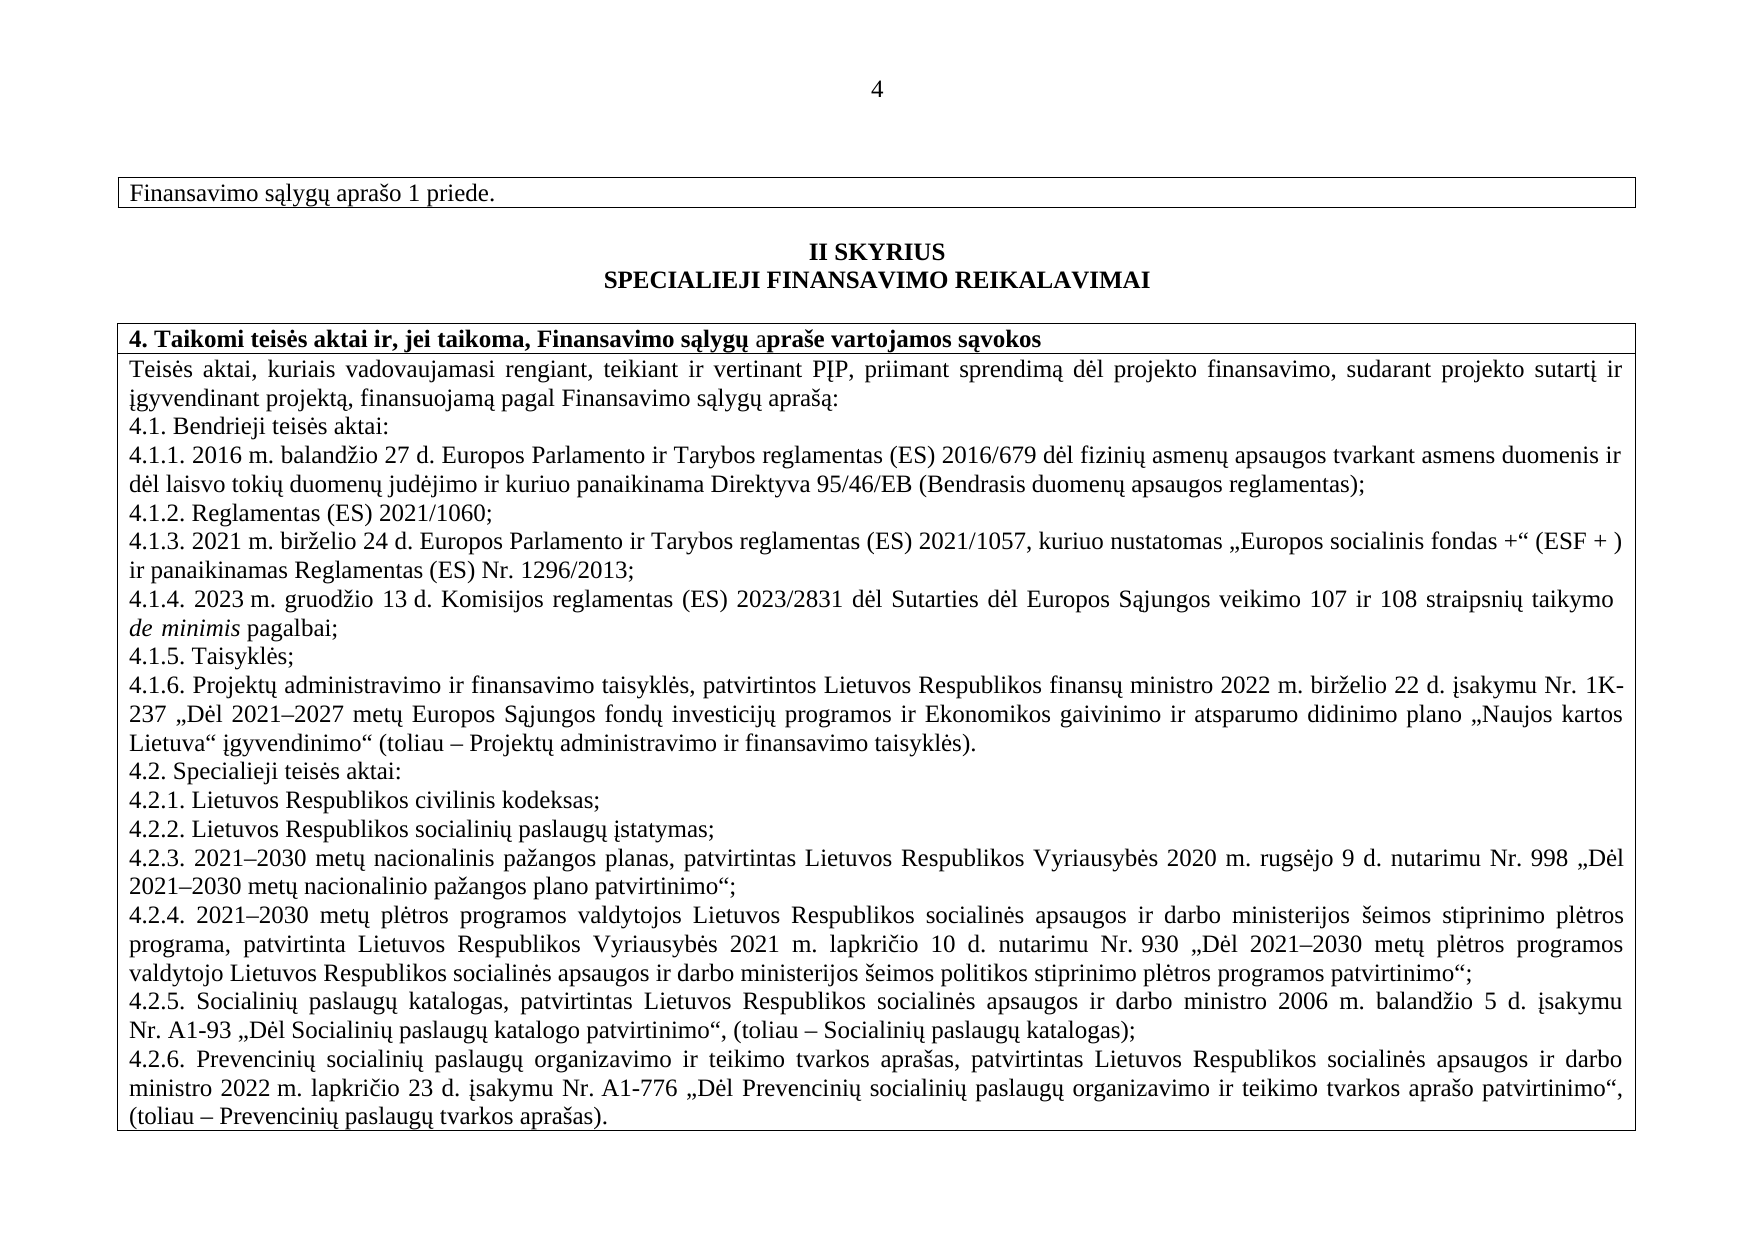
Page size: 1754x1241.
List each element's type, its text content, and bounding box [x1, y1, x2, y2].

text SPECIALIEJI FINANSAVIMO REIKALAVIMAI [118, 266, 1636, 294]
table_cell Teisės aktai, kuriais vadovaujamasi rengiant, teikiant ir vertinant PĮP, priimant sprendimą dėl projekto finansavimo, sudarant projekto sutartį ir įgyvendinant projektą, finansuojamą pagal Finansavimo sąlygų aprašą: 4.1. Bendrieji teisės aktai: 4.1.1. 2016 m. balandžio 27 d. Europos Parlamento ir Tarybos reglamentas (ES) 2016/679 dėl fizinių asmenų apsaugos tvarkant asmens duomenis ir dėl laisvo tokių duomenų judėjimo ir kuriuo panaikinama Direktyva 95/46/EB (Bendrasis duomenų apsaugos reglamentas); 4.1.2. Reglamentas (ES) 2021/1060; 4.1.3. 2021 m. birželio 24 d. Europos Parlamento ir Tarybos reglamentas (ES) 2021/1057, kuriuo nustatomas „Europos socialinis fondas +“ (ESF + ) ir panaikinamas Reglamentas (ES) Nr. 1296/2013; 4.1.4. 2023 m. gruodžio 13 d. Komisijos reglamentas (ES) 2023/2831 dėl Sutarties dėl Europos Sąjungos veikimo 107 ir 108 straipsnių taikymo de minimis pagalbai; 4.1.5. Taisyklės; 4.1.6. Projektų administravimo ir finansavimo taisyklės, patvirtintos Lietuvos Respublikos finansų ministro 2022 m. birželio 22 d. įsakymu Nr. 1K-237 „Dėl 2021–2027 metų Europos Sąjungos fondų investicijų programos ir Ekonomikos gaivinimo ir atsparumo didinimo plano „Naujos kartos Lietuva“ įgyvendinimo“ (toliau – Projektų administravimo ir finansavimo taisyklės). 4.2. Specialieji teisės aktai: 4.2.1. Lietuvos Respublikos civilinis kodeksas; 4.2.2. Lietuvos Respublikos socialinių paslaugų įstatymas; 4.2.3. 2021–2030 metų nacionalinis pažangos planas, patvirtintas Lietuvos Respublikos Vyriausybės 2020 m. rugsėjo 9 d. nutarimu Nr. 998 „Dėl 2021–2030 metų nacionalinio pažangos plano patvirtinimo“; 4.2.4. 2021–2030 metų plėtros programos valdytojos Lietuvos Respublikos socialinės apsaugos ir darbo ministerijos šeimos stiprinimo plėtros programa, patvirtinta Lietuvos Respublikos Vyriausybės 2021 m. lapkričio 10 d. nutarimu Nr. 930 „Dėl 2021–2030 metų plėtros programos valdytojo Lietuvos Respublikos socialinės apsaugos ir darbo ministerijos šeimos politikos stiprinimo plėtros programos patvirtinimo“; 4.2.5. Socialinių paslaugų katalogas, patvirtintas Lietuvos Respublikos socialinės apsaugos ir darbo ministro 2006 m. balandžio 5 d. įsakymu Nr. A1-93 „Dėl Socialinių paslaugų katalogo patvirtinimo“, (toliau – Socialinių paslaugų katalogas); 4.2.6. Prevencinių socialinių paslaugų organizavimo ir teikimo tvarkos aprašas, patvirtintas Lietuvos Respublikos socialinės apsaugos ir darbo ministro 2022 m. lapkričio 23 d. įsakymu Nr. A1-776 „Dėl Prevencinių socialinių paslaugų organizavimo ir teikimo tvarkos aprašo patvirtinimo“, (toliau – Prevencinių paslaugų tvarkos aprašas). [118, 354, 1635, 1130]
table_cell Finansavimo sąlygų aprašo 1 priede. [119, 178, 1635, 207]
table_header 4. Taikomi teisės aktai ir, jei taikoma, Finansavimo sąlygų apraše vartojamos sąvokos [118, 324, 1635, 353]
text II SKYRIUS [118, 237, 1636, 266]
